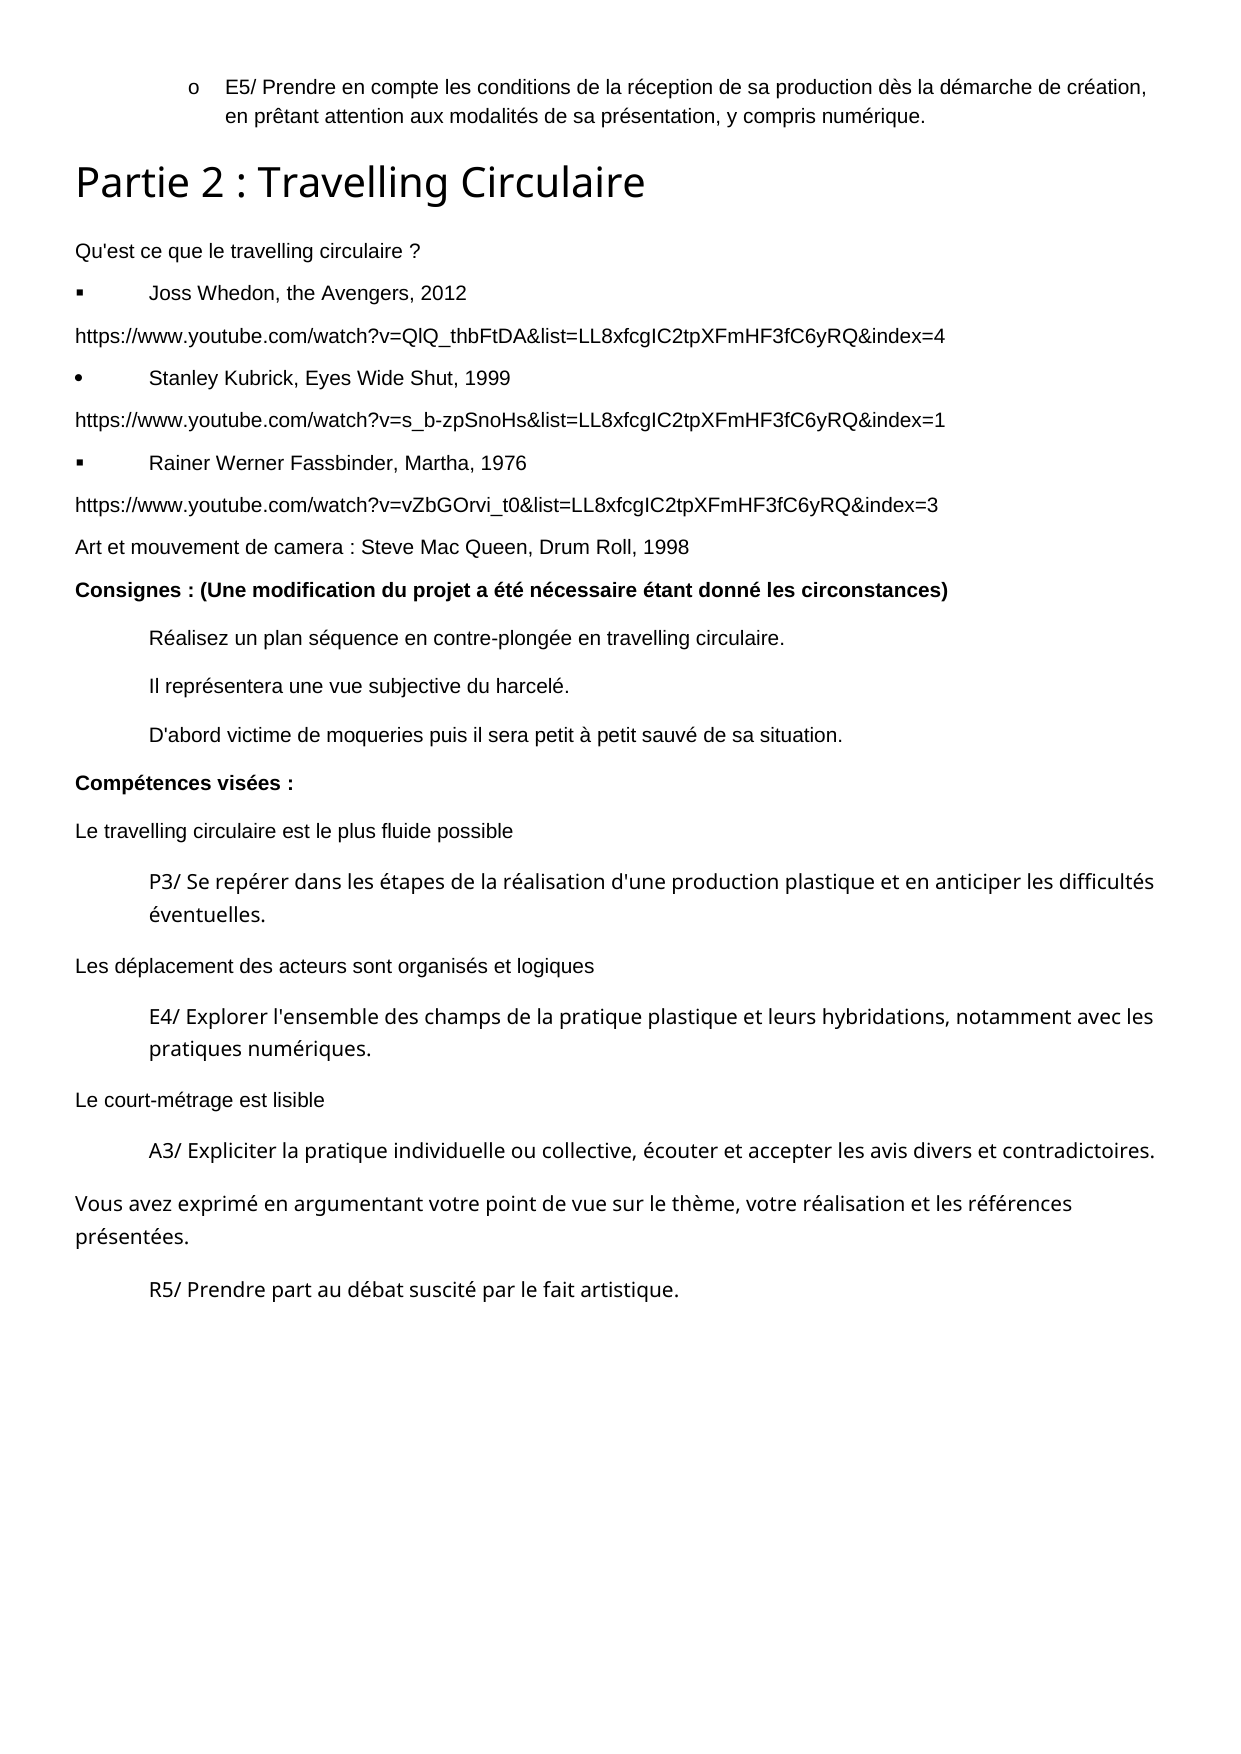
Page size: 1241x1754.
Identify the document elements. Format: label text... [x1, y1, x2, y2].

text Vous avez exprimé en argumentant votre point de vue sur le thème, votre réalisation et les références présentées. [75, 1189, 1165, 1251]
text Consignes : (Une modification du projet a été nécessaire étant donné les circonstances) [75, 577, 1165, 601]
text R5/ Prendre part au débat suscité par le fait artistique. [75, 1276, 1165, 1304]
list Stanley Kubrick, Eyes Wide Shut, 1999 [75, 366, 1165, 390]
text Compétences visées : [75, 771, 1165, 795]
text Le court-métrage est lisible [75, 1088, 1165, 1112]
list Rainer Werner Fassbinder, Martha, 1976 [75, 450, 1165, 474]
list E5/ Prendre en compte les conditions de la réception de sa production dès la démarche de création, en prêtant attention aux modalités de sa présentation, y compris numérique. [187, 75, 1165, 128]
list Art et mouvement de camera : Steve Mac Queen, Drum Roll, 1998 [75, 535, 1165, 559]
text A3/ Expliciter la pratique individuelle ou collective, écouter et accepter les avis divers et contradictoires. [75, 1136, 1165, 1164]
list Joss Whedon, the Avengers, 2012 [75, 281, 1165, 305]
list https://www.youtube.com/watch?v=vZbGOrvi_t0&list=LL8xfcgIC2tpXFmHF3fC6yRQ&index=3 [75, 493, 1165, 517]
list https://www.youtube.com/watch?v=QlQ_thbFtDA&list=LL8xfcgIC2tpXFmHF3fC6yRQ&index=4 [75, 323, 1165, 347]
list Qu'est ce que le travelling circulaire ? [75, 239, 1165, 263]
list https://www.youtube.com/watch?v=s_b-zpSnoHs&list=LL8xfcgIC2tpXFmHF3fC6yRQ&index=1 [75, 408, 1165, 432]
list Partie 2 : Travelling Circulaire [75, 153, 1165, 209]
text Les déplacement des acteurs sont organisés et logiques [75, 953, 1165, 977]
text D'abord victime de moqueries puis il sera petit à petit sauvé de sa situation. [75, 722, 1165, 746]
text Il représentera une vue subjective du harcelé. [75, 674, 1165, 698]
text P3/ Se repérer dans les étapes de la réalisation d'une production plastique et en anticiper les difficultés éventuelles. [75, 867, 1165, 928]
text E4/ Explorer l'ensemble des champs de la pratique plastique et leurs hybridations, notamment avec les pratiques numériques. [75, 1002, 1165, 1063]
text Réalisez un plan séquence en contre-plongée en travelling circulaire. [75, 626, 1165, 650]
text Le travelling circulaire est le plus fluide possible [75, 819, 1165, 843]
